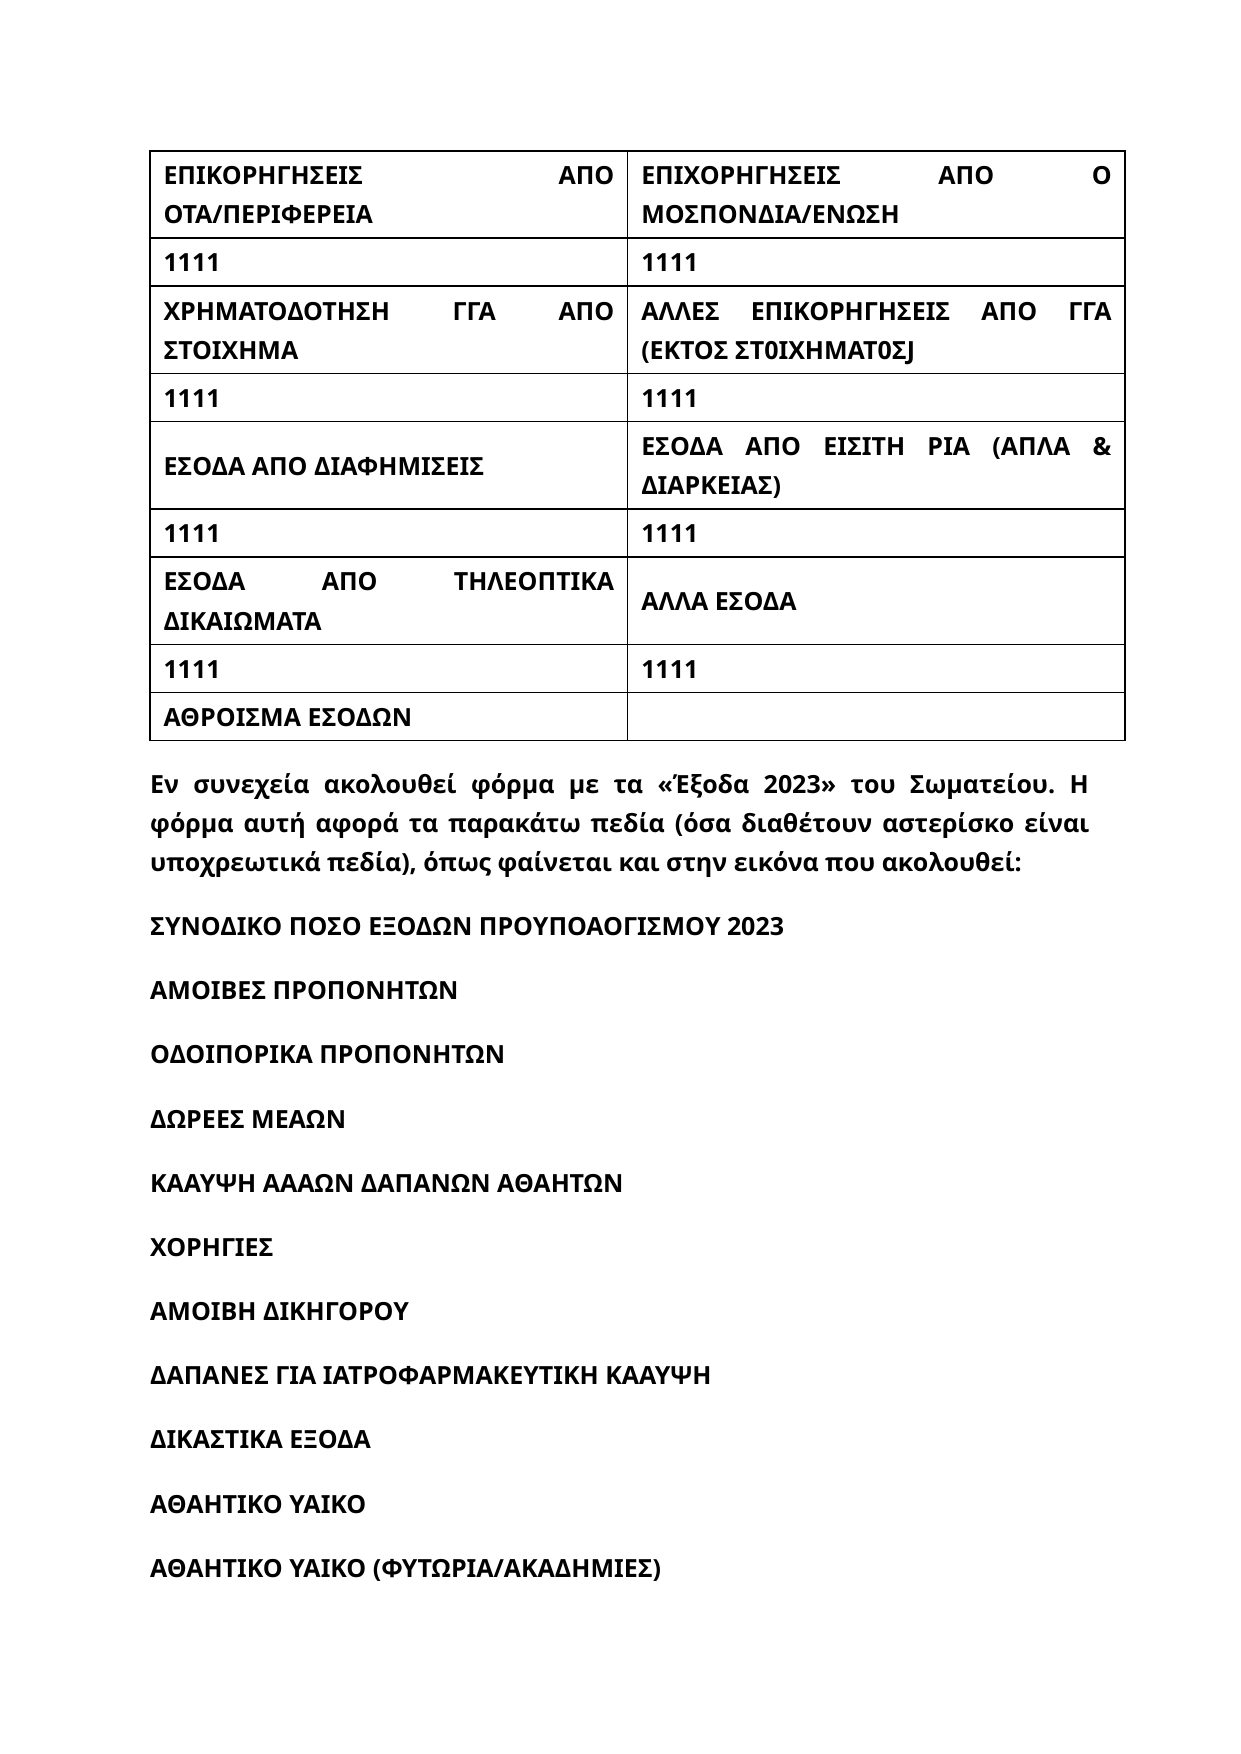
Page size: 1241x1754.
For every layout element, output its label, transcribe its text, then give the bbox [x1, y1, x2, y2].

table_cell ΑΘΡΟΙΣΜΑ ΕΣΟΔΩΝ [151, 693, 627, 740]
table_cell 1111 [151, 374, 627, 421]
text ΔΑΠΑΝΕΣ ΓΙΑ ΙΑΤΡΟΦΑΡΜΑΚΕΥΤΙΚΗ ΚΑΑΥΨΗ [150, 1358, 1090, 1392]
table_cell 1111 [151, 645, 627, 692]
table_cell 1111 [628, 374, 1124, 421]
text ΔΩΡΕΕΣ ΜΕΑΩΝ [150, 1101, 1090, 1135]
table_cell ΑΛΛΕΣ ΕΠΙΚΟΡΗΓΗΣΕΙΣ ΑΠΟ ΓΓΑ (ΕΚΤΟΣ ΣT0IXHMAT0ΣJ [628, 287, 1124, 373]
table_cell 1111 [151, 239, 627, 285]
table_cell 1111 [628, 645, 1124, 692]
table_cell ΧΡΗΜΑΤΟΔΟΤΗΣΗ ΓΓΑ ΑΠΟ ΣΤΟΙΧΗΜΑ [151, 287, 627, 373]
text ΟΔΟΙΠΟΡΙΚΑ ΠΡΟΠΟΝΗΤΩΝ [150, 1037, 1090, 1071]
table_cell ΑΛΛΑ ΕΣΟΔΑ [628, 558, 1124, 643]
table_cell ΕΠΙΚΟΡΗΓΗΣΕΙΣ ΑΠΟ ΟΤΑ/ΠΕΡΙΦΕΡΕΙA [151, 152, 627, 237]
text ΑΘΑΗΤΙΚΟ ΥΑΙΚΟ (ΦΥΤΩΡΙΑ/ΑΚΑΔΗΜΙΕΣ) [150, 1551, 1090, 1584]
table_cell 1111 [628, 510, 1124, 556]
table_cell ΕΣΟΔΑ ΑΠΟ ΔΙΑΦΗΜΙΣΕΙΣ [151, 422, 627, 508]
text Εν συνεχεία ακολουθεί φόρμα με τα «Έξοδα 2023» του Σωματείου. Η φόρμα αυτή αφορά τα παρακάτω πεδία (όσα διαθέτουν αστερίσκο είναι υποχρεωτικά πεδία), όπως φαίνεται και στην εικόνα που ακολουθεί: [150, 766, 1090, 879]
text ΑΜΟΙΒΗ ΔΙΚΗΓΟΡΟΥ [150, 1294, 1090, 1328]
text ΑΜΟΙΒΕΣ ΠΡΟΠΟΝΗΤΩΝ [150, 973, 1090, 1007]
table_cell ΕΣΟΔΑ ΑΠΟ ΕΙΣΙΤΗ ΡΙΑ (ΑΠΛΑ & ΔΙΑΡΚΕΙΑΣ) [628, 422, 1124, 508]
table_cell ΕΣΟΔΑ ΑΠΟ ΤΗΛΕΟΠΤΙΚΑ ΔΙΚΑΙΩΜΑΤΑ [151, 558, 627, 643]
text ΧΟΡΗΓΙΕΣ [150, 1230, 1090, 1264]
table_cell [628, 693, 1124, 740]
table_cell 1111 [151, 510, 627, 556]
text ΔΙΚΑΣΤΙΚΑ ΕΞΟΔΑ [150, 1422, 1090, 1456]
table_cell 1111 [628, 239, 1124, 285]
table_cell ΕΠΙΧΟΡΗΓΗΣΕΙΣ ΑΠΟ Ο ΜΟΣΠΟΝΔΙΑ/ΕΝΩΣΗ [628, 152, 1124, 237]
text ΚΑΑΥΨΗ ΑΑΑΩΝ ΔΑΠΑΝΩΝ ΑΘΑΗΤΩΝ [150, 1166, 1090, 1199]
text ΑΘΑΗΤΙΚΟ ΥΑΙΚΟ [150, 1486, 1090, 1520]
text ΣΥΝΟΔΙΚΟ ΠΟΣΟ ΕΞΟΔΩΝ ΠΡΟΥΠΟΑΟΓΙΣΜΟΥ 2023 [150, 909, 1090, 943]
